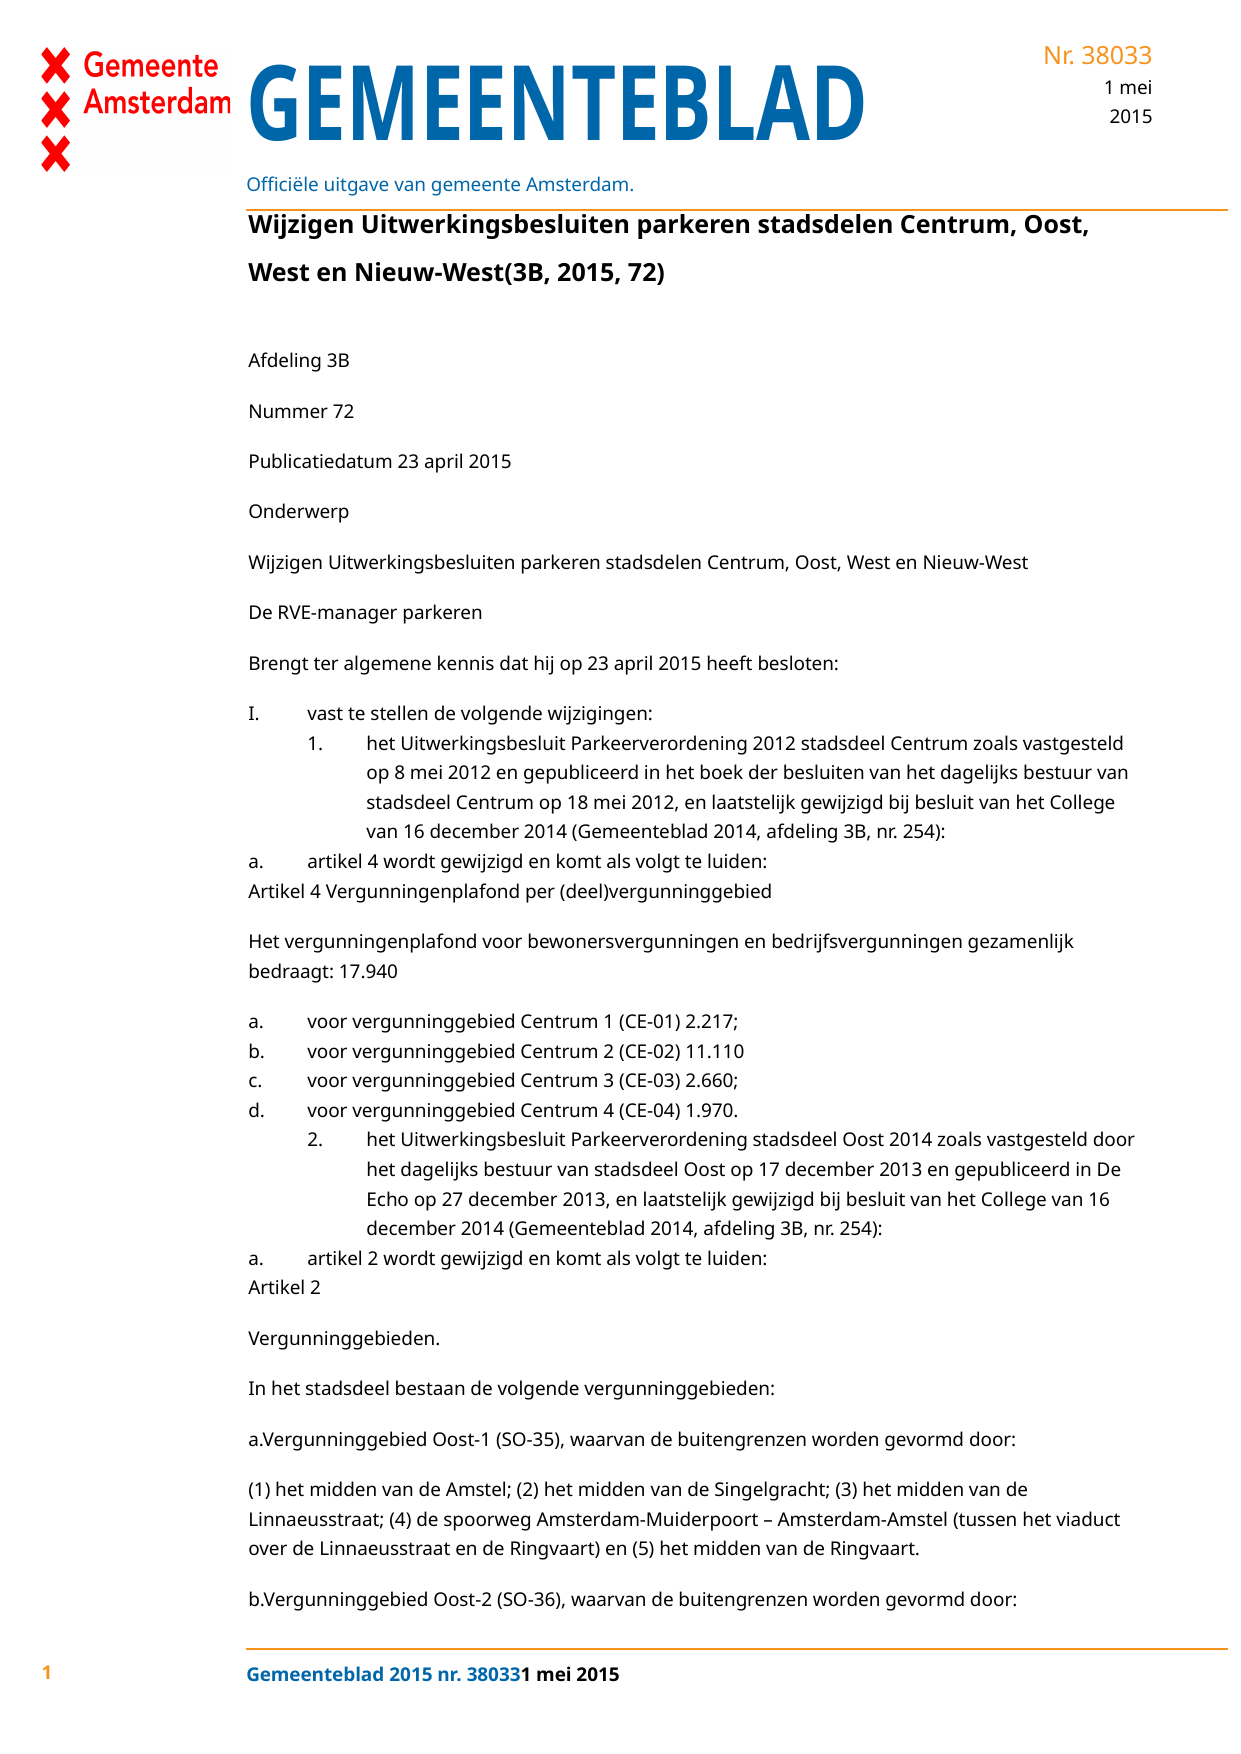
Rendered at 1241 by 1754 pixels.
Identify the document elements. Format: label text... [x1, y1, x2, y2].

text Brengt ter algemene kennis dat hij op 23 april 2015 heeft besloten: [248, 650, 1152, 676]
text Artikel 4 Vergunningenplafond per (deel)vergunninggebied [248, 878, 1152, 904]
text Het vergunningenplafond voor bewonersvergunningen en bedrijfsvergunningen gezamenlijk bedraagt: 17.940 [248, 928, 1152, 984]
list artikel 2 wordt gewijzigd en komt als volgt te luiden: [248, 1245, 1152, 1271]
text Onderwerp [248, 499, 1152, 524]
list het Uitwerkingsbesluit Parkeerverordening stadsdeel Oost 2014 zoals vastgesteld door het dagelijks bestuur van stadsdeel Oost op 17 december 2013 en gepubliceerd in De Echo op 27 december 2013, en laatstelijk gewijzigd bij besluit van het College van 16 december 2014 (Gemeenteblad 2014, afdeling 3B, nr. 254): [307, 1127, 1152, 1241]
text Afdeling 3B [248, 347, 1152, 373]
text (1) het midden van de Amstel; (2) het midden van de Singelgracht; (3) het midden van de Linnaeusstraat; (4) de spoorweg Amsterdam-Muiderpoort – Amsterdam-Amstel (tussen het viaduct over de Linnaeusstraat en de Ringvaart) en (5) het midden van de Ringvaart. [248, 1476, 1152, 1561]
text Wijzigen Uitwerkingsbesluiten parkeren stadsdelen Centrum, Oost, West en Nieuw-West [248, 549, 1152, 575]
list voor vergunninggebied Centrum 4 (CE-04) 1.970. [248, 1097, 1152, 1123]
list voor vergunninggebied Centrum 2 (CE-02) 11.110 [248, 1038, 1152, 1064]
text Artikel 2 [248, 1274, 1152, 1300]
list voor vergunninggebied Centrum 3 (CE-03) 2.660; [248, 1067, 1152, 1093]
text Wijzigen Uitwerkingsbesluiten parkeren stadsdelen Centrum, Oost, West en Nieuw-West(3B, 2015, 72) [248, 211, 1152, 288]
text Nummer 72 [248, 398, 1152, 424]
text b.Vergunninggebied Oost-2 (SO-36), waarvan de buitengrenzen worden gevormd door: [248, 1586, 1152, 1612]
text In het stadsdeel bestaan de volgende vergunninggebieden: [248, 1375, 1152, 1401]
text Publicatiedatum 23 april 2015 [248, 448, 1152, 474]
list het Uitwerkingsbesluit Parkeerverordening 2012 stadsdeel Centrum zoals vastgesteld op 8 mei 2012 en gepubliceerd in het boek der besluiten van het dagelijks bestuur van stadsdeel Centrum op 18 mei 2012, en laatstelijk gewijzigd bij besluit van het College van 16 december 2014 (Gemeenteblad 2014, afdeling 3B, nr. 254): [307, 730, 1152, 844]
list voor vergunninggebied Centrum 1 (CE-01) 2.217; [248, 1008, 1152, 1034]
text a.Vergunninggebied Oost-1 (SO-35), waarvan de buitengrenzen worden gevormd door: [248, 1426, 1152, 1452]
picture [41, 47, 231, 172]
text Vergunninggebieden. [248, 1325, 1152, 1351]
text De RVE-manager parkeren [248, 599, 1152, 625]
list artikel 4 wordt gewijzigd en komt als volgt te luiden: [248, 848, 1152, 874]
list vast te stellen de volgende wijzigingen: [248, 700, 1152, 726]
